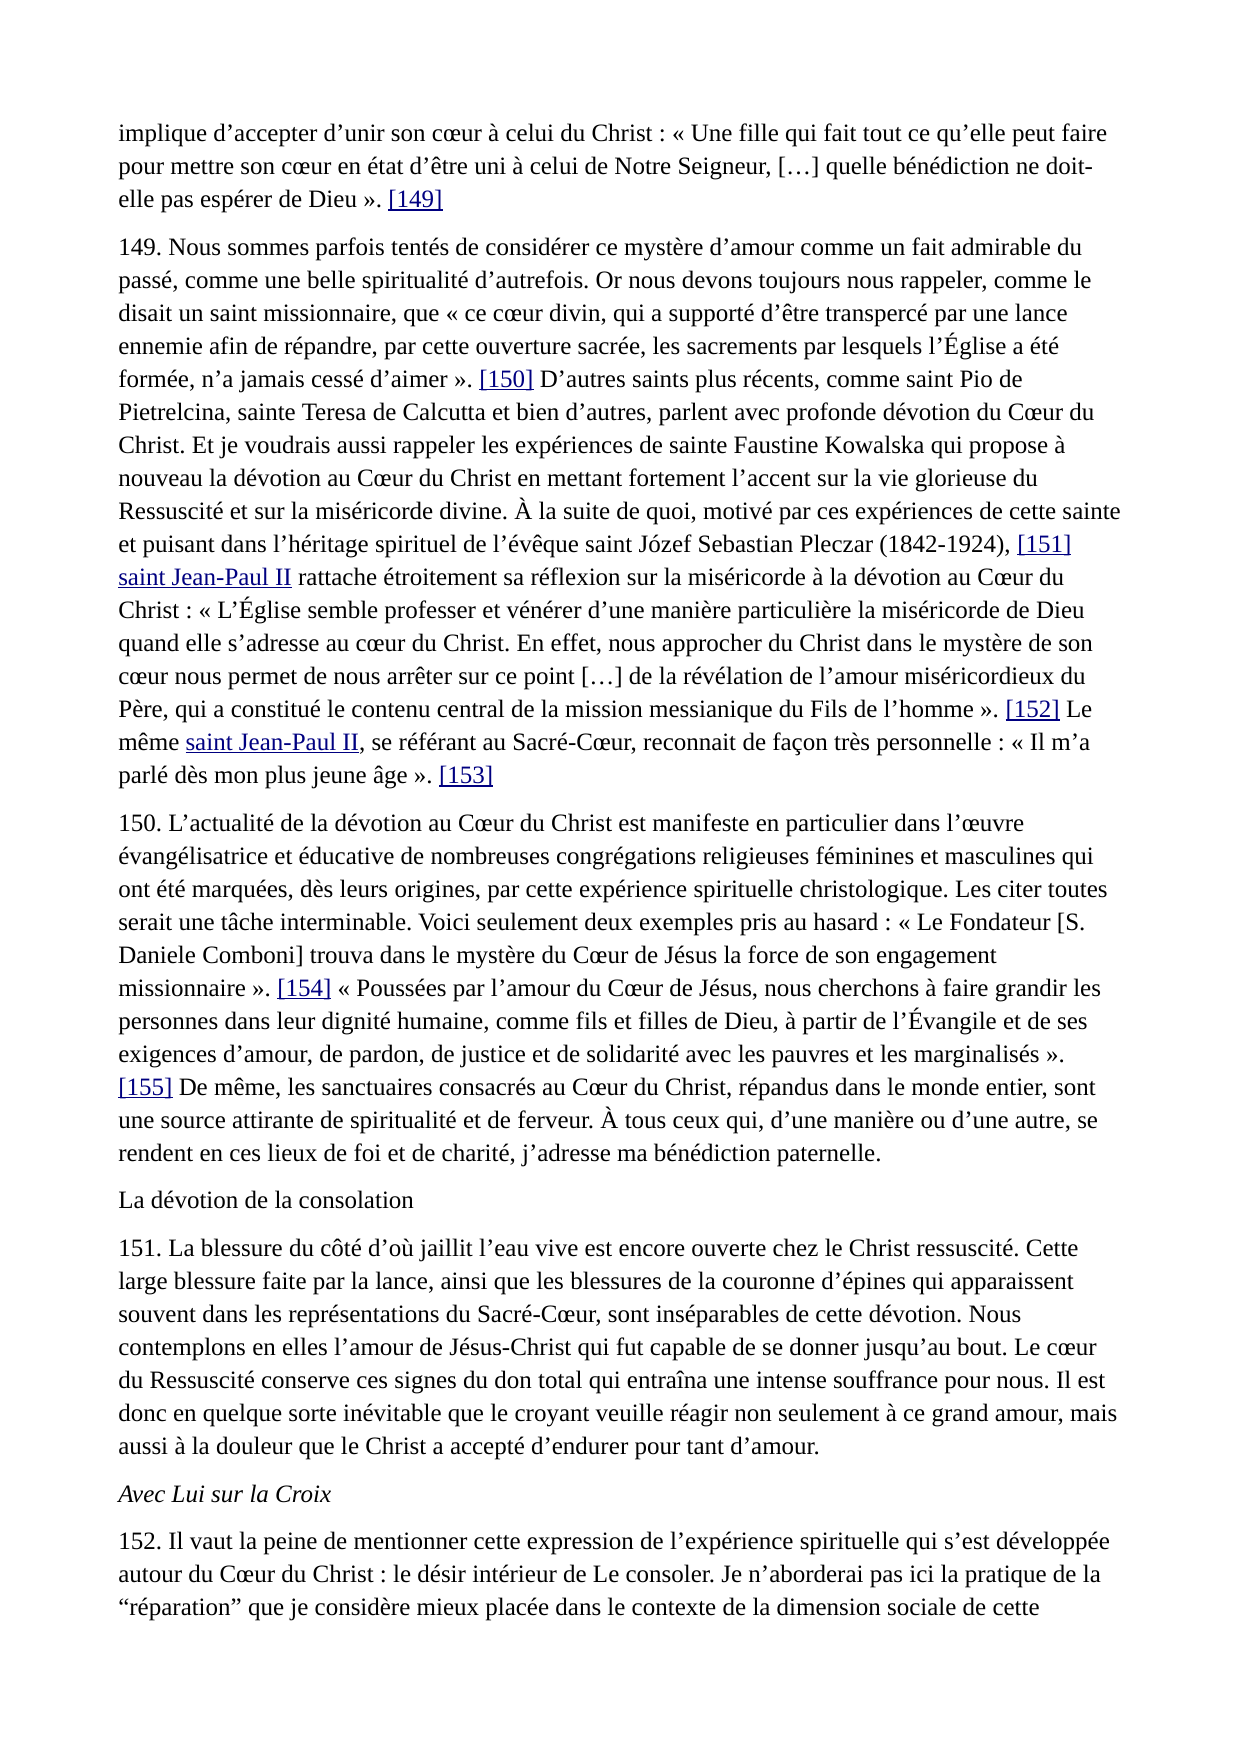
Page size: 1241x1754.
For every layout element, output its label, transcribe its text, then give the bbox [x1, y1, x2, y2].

text Avec Lui sur la Croix [118, 1479, 1122, 1508]
text implique d’accepter d’unir son cœur à celui du Christ : « Une fille qui fait tout ce qu’elle peut faire pour mettre son cœur en état d’être uni à celui de Notre Seigneur, […] quelle bénédiction ne doit-elle pas espérer de Dieu ». [149] [118, 118, 1122, 213]
text 152. Il vaut la peine de mentionner cette expression de l’expérience spirituelle qui s’est développée autour du Cœur du Christ : le désir intérieur de Le consoler. Je n’aborderai pas ici la pratique de la “réparation” que je considère mieux placée dans le contexte de la dimension sociale de cette [118, 1526, 1122, 1621]
text 149. Nous sommes parfois tentés de considérer ce mystère d’amour comme un fait admirable du passé, comme une belle spiritualité d’autrefois. Or nous devons toujours nous rappeler, comme le disait un saint missionnaire, que « ce cœur divin, qui a supporté d’être transpercé par une lance ennemie afin de répandre, par cette ouverture sacrée, les sacrements par lesquels l’Église a été formée, n’a jamais cessé d’aimer ». [150] D’autres saints plus récents, comme saint Pio de Pietrelcina, sainte Teresa de Calcutta et bien d’autres, parlent avec profonde dévotion du Cœur du Christ. Et je voudrais aussi rappeler les expériences de sainte Faustine Kowalska qui propose à nouveau la dévotion au Cœur du Christ en mettant fortement l’accent sur la vie glorieuse du Ressuscité et sur la miséricorde divine. À la suite de quoi, motivé par ces expériences de cette sainte et puisant dans l’héritage spirituel de l’évêque saint Józef Sebastian Pleczar (1842-1924), [151] saint Jean-Paul II rattache étroitement sa réflexion sur la miséricorde à la dévotion au Cœur du Christ : « L’Église semble professer et vénérer d’une manière particulière la miséricorde de Dieu quand elle s’adresse au cœur du Christ. En effet, nous approcher du Christ dans le mystère de son cœur nous permet de nous arrêter sur ce point […] de la révélation de l’amour miséricordieux du Père, qui a constitué le contenu central de la mission messianique du Fils de l’homme ». [152] Le même saint Jean-Paul II, se référant au Sacré-Cœur, reconnait de façon très personnelle : « Il m’a parlé dès mon plus jeune âge ». [153] [118, 232, 1122, 789]
text 150. L’actualité de la dévotion au Cœur du Christ est manifeste en particulier dans l’œuvre évangélisatrice et éducative de nombreuses congrégations religieuses féminines et masculines qui ont été marquées, dès leurs origines, par cette expérience spirituelle christologique. Les citer toutes serait une tâche interminable. Voici seulement deux exemples pris au hasard : « Le Fondateur [S. Daniele Comboni] trouva dans le mystère du Cœur de Jésus la force de son engagement missionnaire ». [154] « Poussées par l’amour du Cœur de Jésus, nous cherchons à faire grandir les personnes dans leur dignité humaine, comme fils et filles de Dieu, à partir de l’Évangile et de ses exigences d’amour, de pardon, de justice et de solidarité avec les pauvres et les marginalisés ». [155] De même, les sanctuaires consacrés au Cœur du Christ, répandus dans le monde entier, sont une source attirante de spiritualité et de ferveur. À tous ceux qui, d’une manière ou d’une autre, se rendent en ces lieux de foi et de charité, j’adresse ma bénédiction paternelle. [118, 808, 1122, 1167]
text La dévotion de la consolation [118, 1186, 1122, 1214]
text 151. La blessure du côté d’où jaillit l’eau vive est encore ouverte chez le Christ ressuscité. Cette large blessure faite par la lance, ainsi que les blessures de la couronne d’épines qui apparaissent souvent dans les représentations du Sacré-Cœur, sont inséparables de cette dévotion. Nous contemplons en elles l’amour de Jésus-Christ qui fut capable de se donner jusqu’au bout. Le cœur du Ressuscité conserve ces signes du don total qui entraîna une intense souffrance pour nous. Il est donc en quelque sorte inévitable que le croyant veuille réagir non seulement à ce grand amour, mais aussi à la douleur que le Christ a accepté d’endurer pour tant d’amour. [118, 1233, 1122, 1460]
